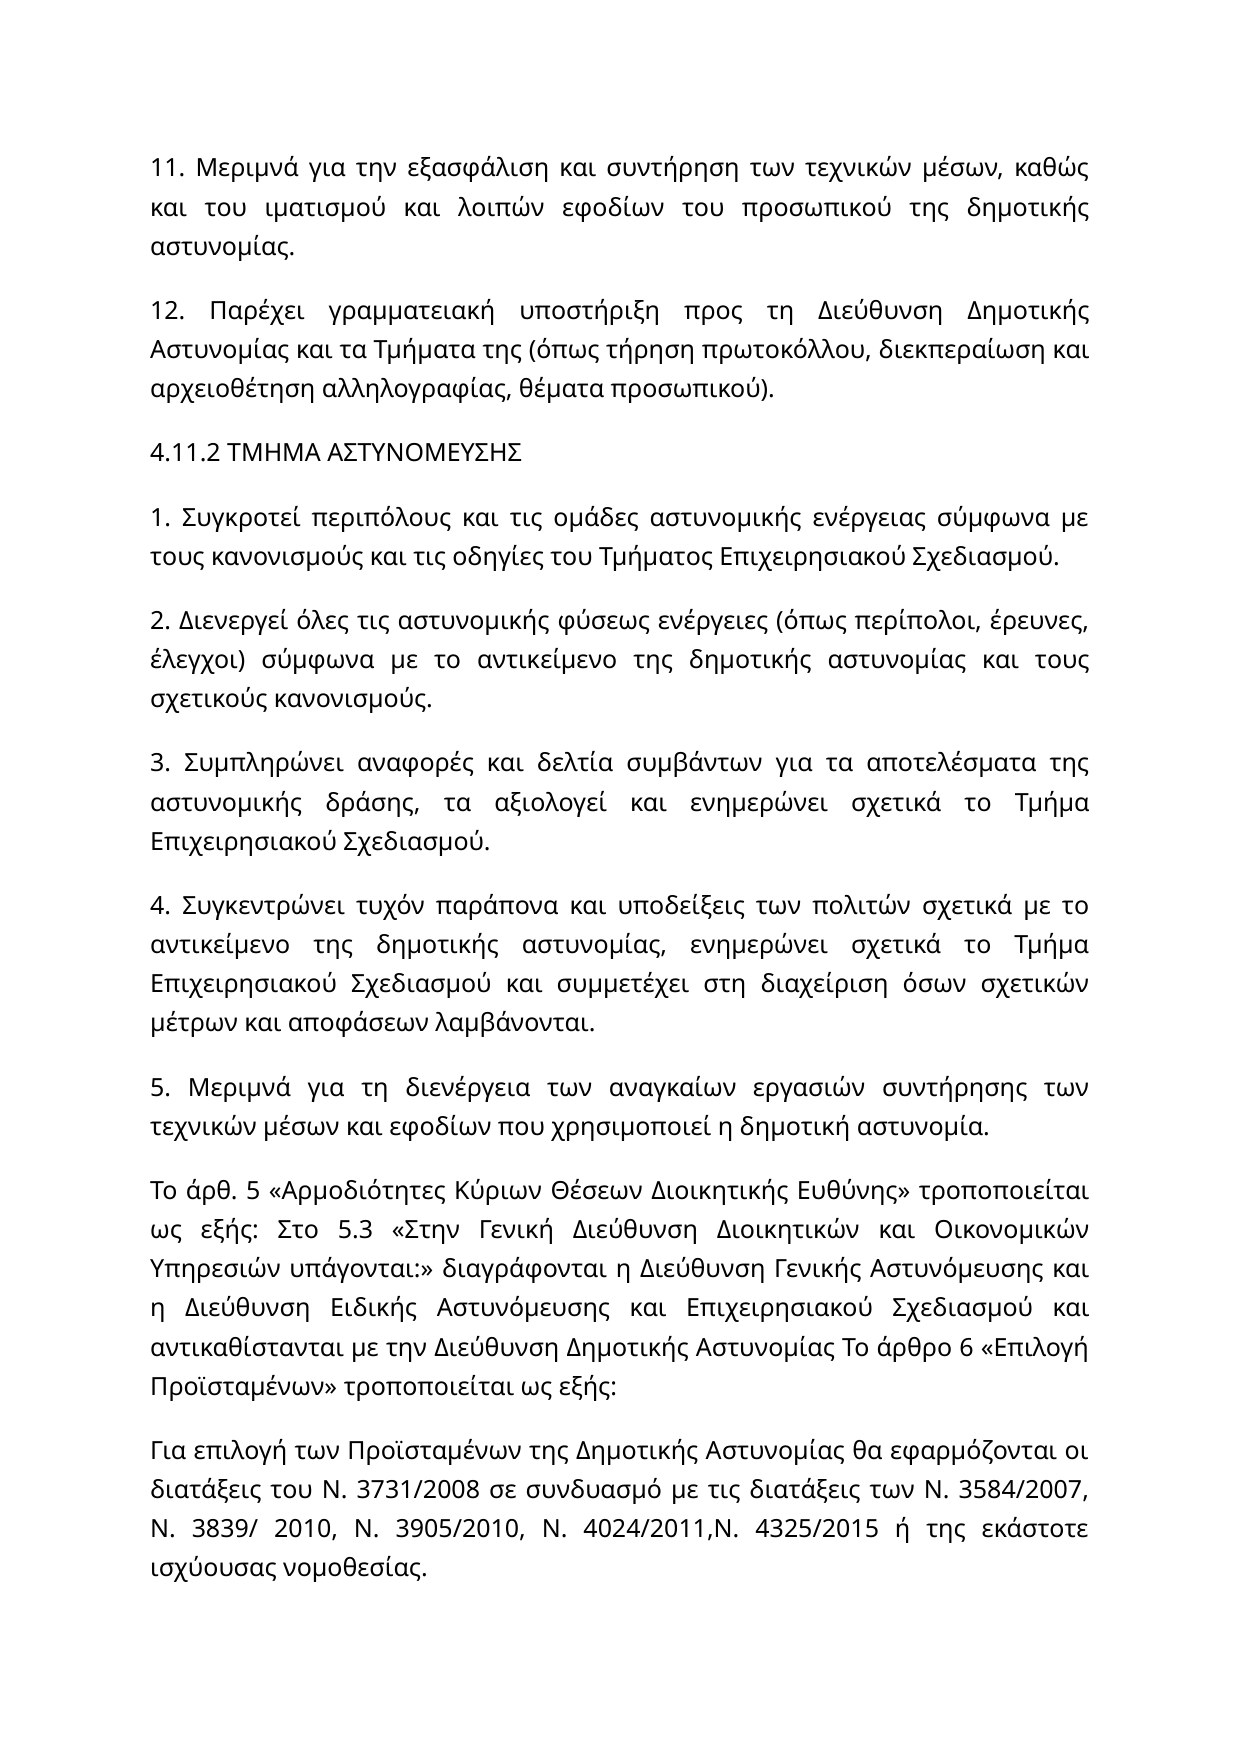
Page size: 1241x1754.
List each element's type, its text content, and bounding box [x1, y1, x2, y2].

text 2. Διενεργεί όλες τις αστυνομικής φύσεως ενέργειες (όπως περίπολοι, έρευνες, έλεγχοι) σύμφωνα με το αντικείμενο της δημοτικής αστυνομίας και τους σχετικούς κανονισμούς. [150, 602, 1090, 715]
text Το άρθ. 5 «Αρμοδιότητες Κύριων Θέσεων Διοικητικής Ευθύνης» τροποποιείται ως εξής: Στο 5.3 «Στην Γενική Διεύθυνση Διοικητικών και Οικονομικών Υπηρεσιών υπάγονται:» διαγράφονται η Διεύθυνση Γενικής Αστυνόμευσης και η Διεύθυνση Ειδικής Αστυνόμευσης και Επιχειρησιακού Σχεδιασμού και αντικαθίστανται με την Διεύθυνση Δημοτικής Αστυνομίας Το άρθρο 6 «Επιλογή Προϊσταμένων» τροποποιείται ως εξής: [150, 1172, 1090, 1402]
text Για επιλογή των Προϊσταμένων της Δημοτικής Αστυνομίας θα εφαρμόζονται οι διατάξεις του Ν. 3731/2008 σε συνδυασμό με τις διατάξεις των Ν. 3584/2007, Ν. 3839/ 2010, Ν. 3905/2010, Ν. 4024/2011,Ν. 4325/2015 ή της εκάστοτε ισχύουσας νομοθεσίας. [150, 1432, 1090, 1584]
text 1. Συγκροτεί περιπόλους και τις ομάδες αστυνομικής ενέργειας σύμφωνα με τους κανονισμούς και τις οδηγίες του Τμήματος Επιχειρησιακού Σχεδιασμού. [150, 499, 1090, 572]
text 5. Μεριμνά για τη διενέργεια των αναγκαίων εργασιών συντήρησης των τεχνικών μέσων και εφοδίων που χρησιμοποιεί η δημοτική αστυνομία. [150, 1069, 1090, 1142]
text 12. Παρέχει γραμματειακή υποστήριξη προς τη Διεύθυνση Δημοτικής Αστυνομίας και τα Τμήματα της (όπως τήρηση πρωτοκόλλου, διεκπεραίωση και αρχειοθέτηση αλληλογραφίας, θέματα προσωπικού). [150, 292, 1090, 405]
text 4. Συγκεντρώνει τυχόν παράπονα και υποδείξεις των πολιτών σχετικά με το αντικείμενο της δημοτικής αστυνομίας, ενημερώνει σχετικά το Τμήμα Επιχειρησιακού Σχεδιασμού και συμμετέχει στη διαχείριση όσων σχετικών μέτρων και αποφάσεων λαμβάνονται. [150, 887, 1090, 1039]
text 3. Συμπληρώνει αναφορές και δελτία συμβάντων για τα αποτελέσματα της αστυνομικής δράσης, τα αξιολογεί και ενημερώνει σχετικά το Τμήμα Επιχειρησιακού Σχεδιασμού. [150, 745, 1090, 857]
text 4.11.2 ΤΜΗΜΑ ΑΣΤΥΝΟΜΕΥΣΗΣ [150, 435, 1090, 469]
text 11. Μεριμνά για την εξασφάλιση και συντήρηση των τεχνικών μέσων, καθώς και του ιματισμού και λοιπών εφοδίων του προσωπικού της δημοτικής αστυνομίας. [150, 150, 1090, 262]
